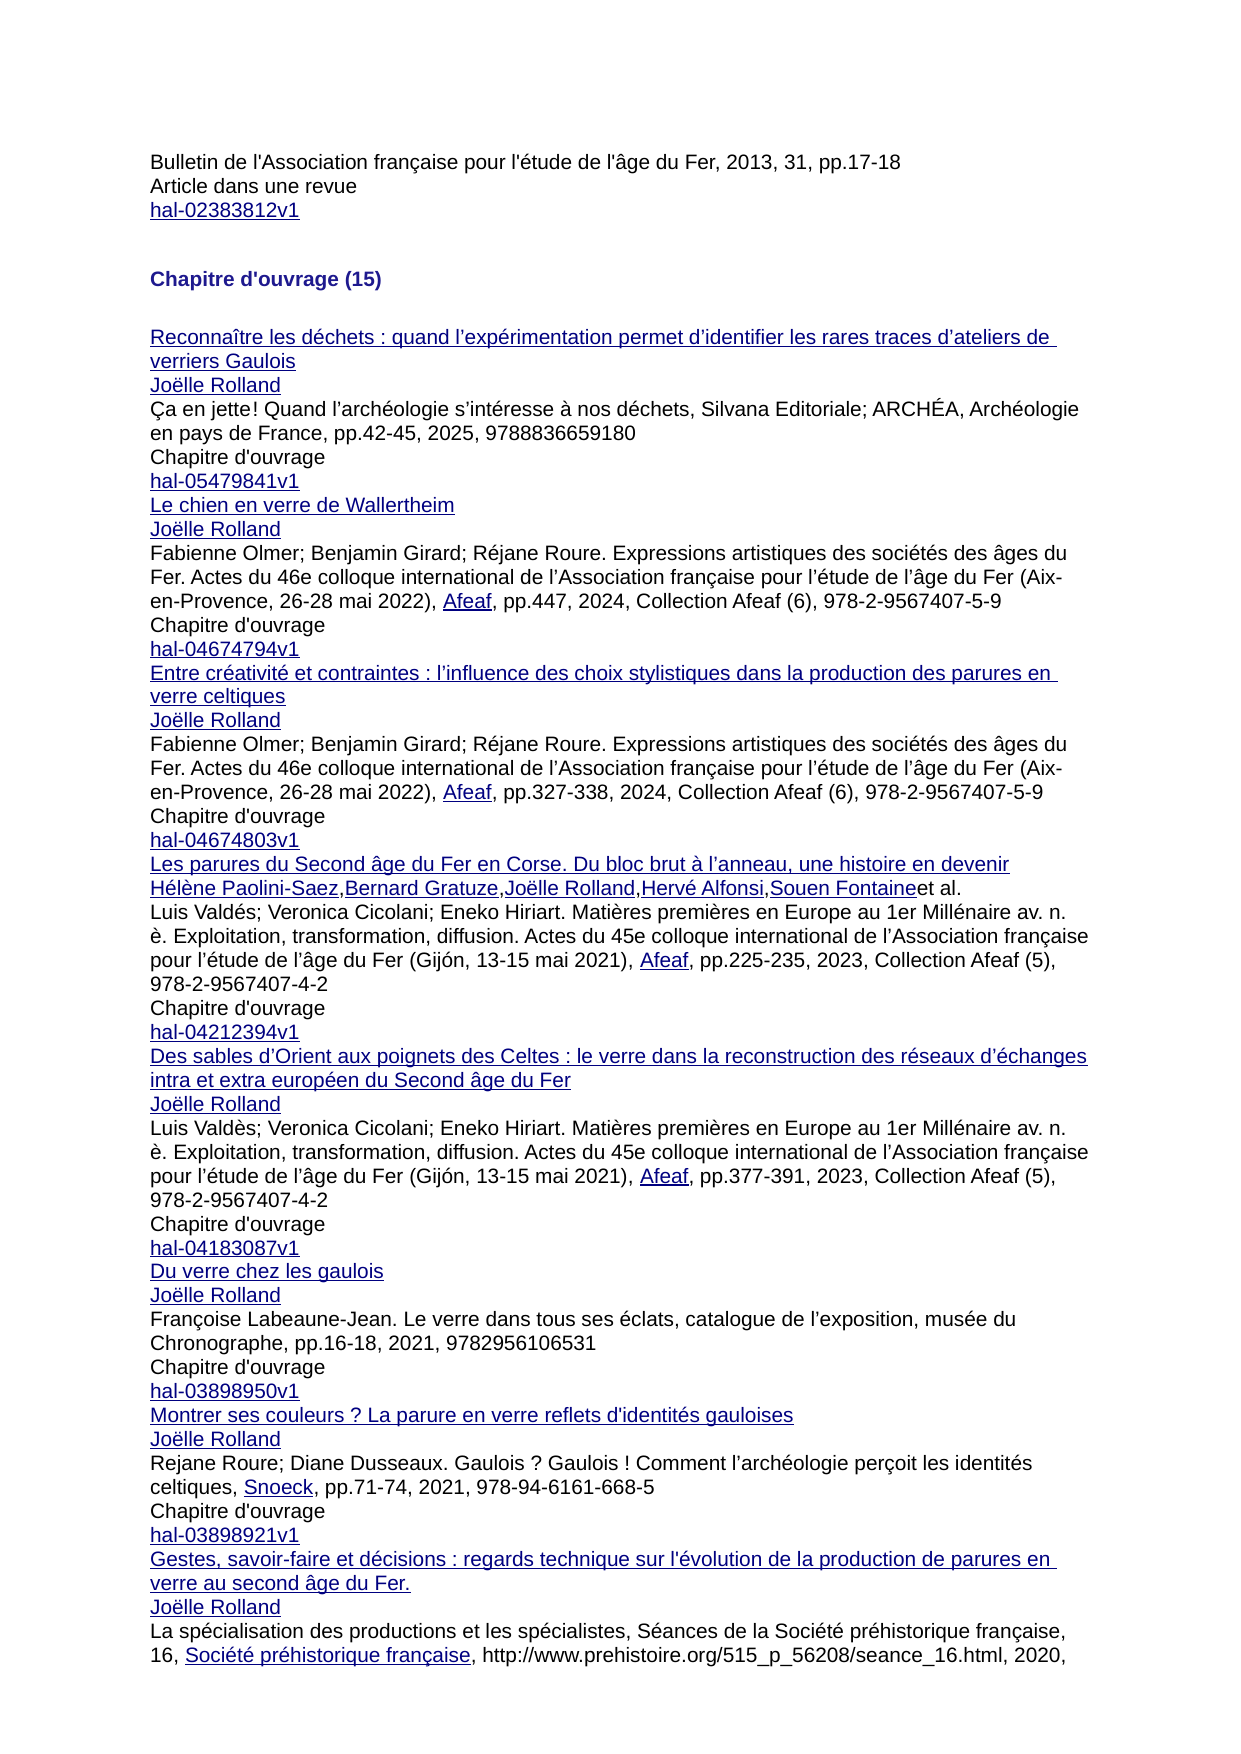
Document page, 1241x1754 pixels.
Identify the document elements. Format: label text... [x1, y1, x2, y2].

table_cell Des sables d’Orient aux poignets des Celtes : le verre dans la reconstruction des réseaux d’échanges intra et extra européen du Second âge du Fer Joëlle Rolland Luis Valdès; Veronica Cicolani; Eneko Hiriart. Matières premières en Europe au 1er Millénaire av. n. è. Exploitation, transformation, diffusion. Actes du 45e colloque international de l’Association française pour l’étude de l’âge du Fer (Gijón, 13-15 mai 2021), Afeaf, pp.377-391, 2023, Collection Afeaf (5), 978-2-9567407-4-2 Chapitre d'ouvrage hal-04183087v1 [150, 1044, 1090, 1259]
table_header Reconnaître les déchets : quand l’expérimentation permet d’identifier les rares traces d’ateliers de verriers Gaulois Joëlle Rolland Ça en jette ! Quand l’archéologie s’intéresse à nos déchets, Silvana Editoriale; ARCHÉA, Archéologie en pays de France, pp.42-45, 2025, 9788836659180 Chapitre d'ouvrage hal-05479841v1 [150, 325, 1090, 493]
table_cell Du verre chez les gaulois Joëlle Rolland Françoise Labeaune-Jean. Le verre dans tous ses éclats, catalogue de l’exposition, musée du Chronographe, pp.16-18, 2021, 9782956106531 Chapitre d'ouvrage hal-03898950v1 [150, 1259, 1090, 1403]
subtitle Chapitre d'ouvrage (15) [150, 267, 1090, 291]
table_cell Bulletin de l'Association française pour l'étude de l'âge du Fer, 2013, 31, pp.17-18 Article dans une revue hal-02383812v1 [150, 150, 1090, 222]
table_cell Les parures du Second âge du Fer en Corse. Du bloc brut à l’anneau, une histoire en devenir Hélène Paolini-Saez,Bernard Gratuze,Joëlle Rolland,Hervé Alfonsi,Souen Fontaineet al. Luis Valdés; Veronica Cicolani; Eneko Hiriart. Matières premières en Europe au 1er Millénaire av. n. è. Exploitation, transformation, diffusion. Actes du 45e colloque international de l’Association française pour l’étude de l’âge du Fer (Gijón, 13-15 mai 2021), Afeaf, pp.225-235, 2023, Collection Afeaf (5), 978-2-9567407-4-2 Chapitre d'ouvrage hal-04212394v1 [150, 852, 1090, 1044]
table_cell Gestes, savoir-faire et décisions : regards technique sur l'évolution de la production de parures en verre au second âge du Fer. Joëlle Rolland La spécialisation des productions et les spécialistes, Séances de la Société préhistorique française, 16, Société préhistorique française, http://www.prehistoire.org/515_p_56208/seance_16.html, 2020, [150, 1547, 1090, 1667]
table_cell Entre créativité et contraintes : l’influence des choix stylistiques dans la production des parures en verre celtiques Joëlle Rolland Fabienne Olmer; Benjamin Girard; Réjane Roure. Expressions artistiques des sociétés des âges du Fer. Actes du 46e colloque international de l’Association française pour l’étude de l’âge du Fer (Aix-en-Provence, 26-28 mai 2022), Afeaf, pp.327-338, 2024, Collection Afeaf (6), 978-2-9567407-5-9 Chapitre d'ouvrage hal-04674803v1 [150, 660, 1090, 852]
table_cell Montrer ses couleurs ? La parure en verre reflets d'identités gauloises Joëlle Rolland Rejane Roure; Diane Dusseaux. Gaulois ? Gaulois ! Comment l’archéologie perçoit les identités celtiques, Snoeck, pp.71-74, 2021, 978-94-6161-668-5 Chapitre d'ouvrage hal-03898921v1 [150, 1403, 1090, 1547]
table_cell Le chien en verre de Wallertheim Joëlle Rolland Fabienne Olmer; Benjamin Girard; Réjane Roure. Expressions artistiques des sociétés des âges du Fer. Actes du 46e colloque international de l’Association française pour l’étude de l’âge du Fer (Aix-en-Provence, 26-28 mai 2022), Afeaf, pp.447, 2024, Collection Afeaf (6), 978-2-9567407-5-9 Chapitre d'ouvrage hal-04674794v1 [150, 493, 1090, 660]
